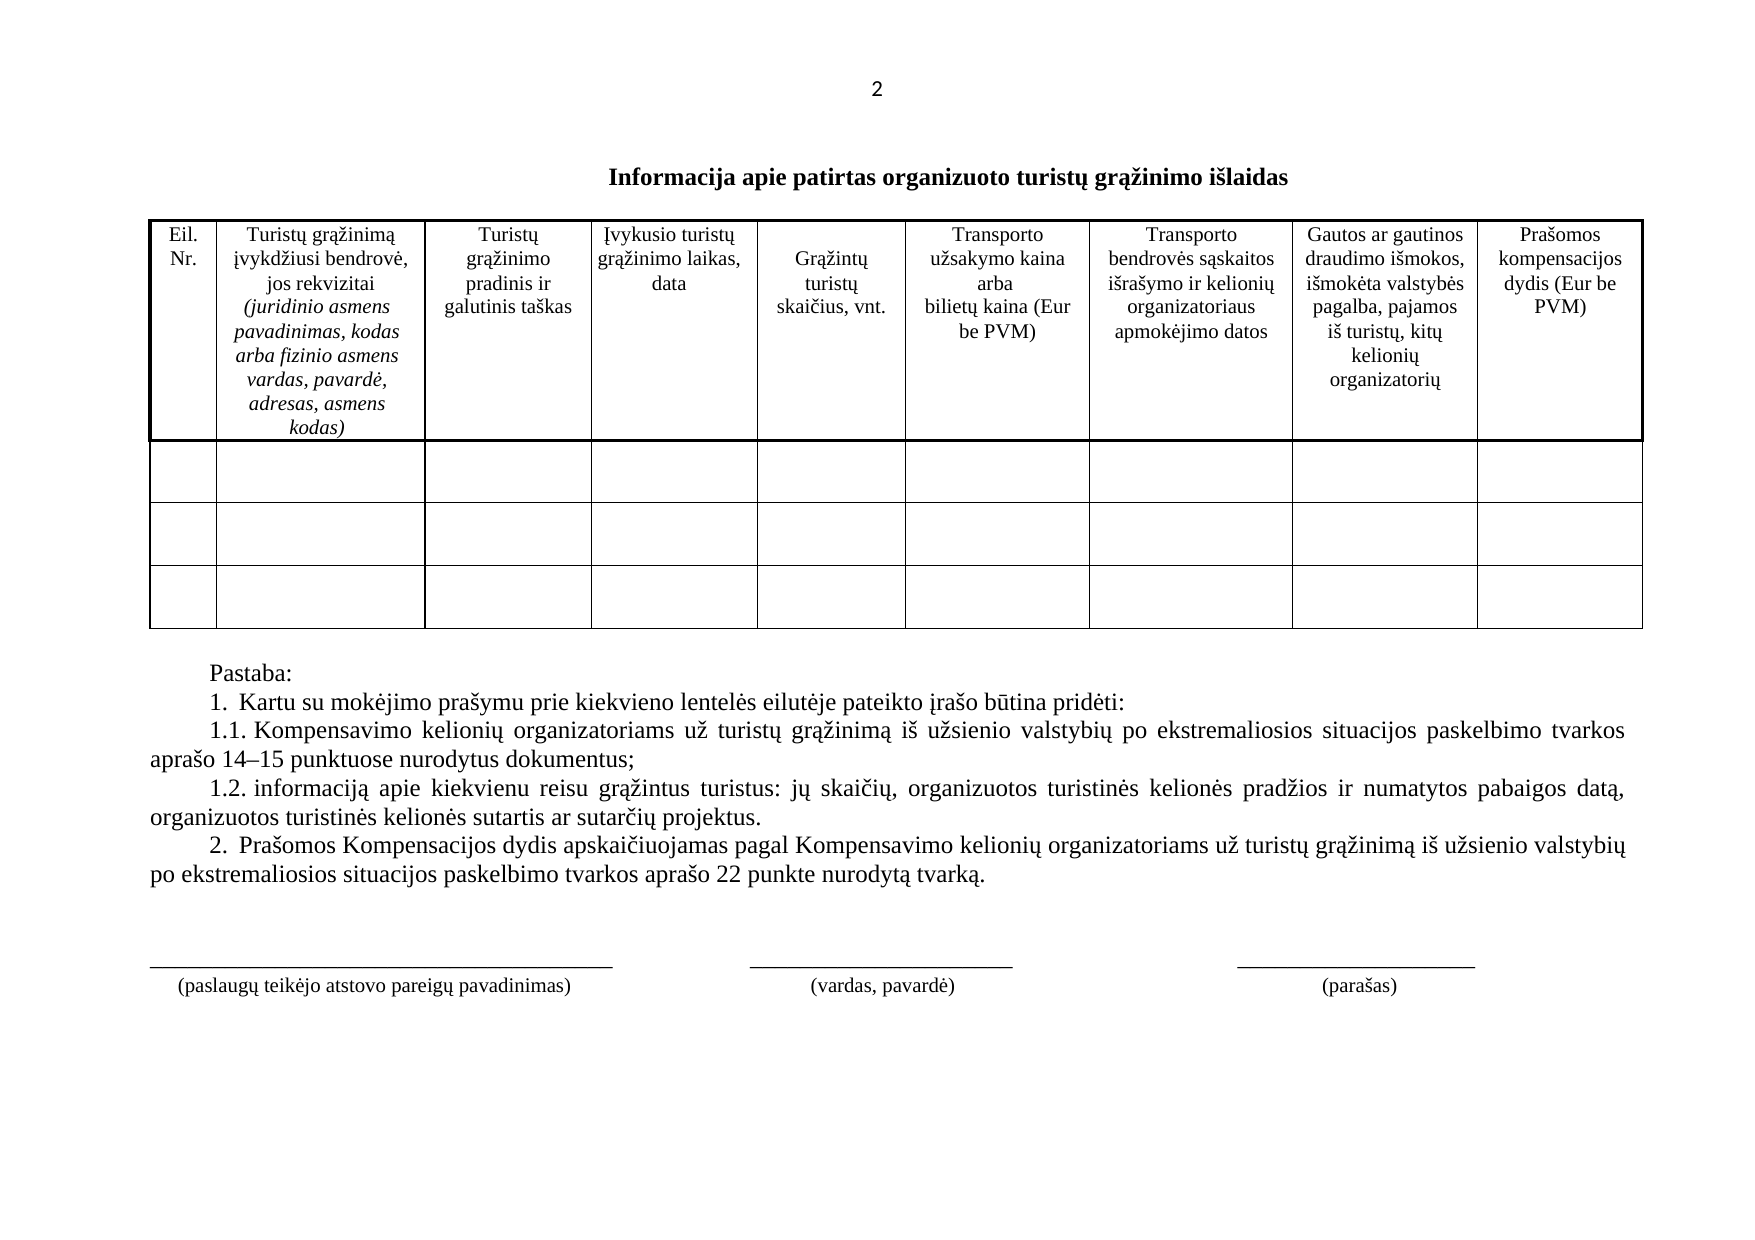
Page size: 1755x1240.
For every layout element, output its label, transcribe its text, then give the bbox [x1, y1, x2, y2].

table_header Grąžintų turistų skaičius, vnt. [758, 222, 905, 439]
table_cell [1293, 442, 1477, 502]
table_cell [217, 442, 424, 502]
table_cell [151, 566, 216, 628]
table_cell [1478, 566, 1642, 628]
table_header Prašomos kompensacijos dydis (Eur be PVM) [1478, 222, 1641, 439]
table_header Transporto užsakymo kaina arba bilietų kaina (Eur be PVM) [906, 222, 1089, 439]
table_cell [1090, 566, 1292, 628]
table_cell [151, 503, 216, 565]
table_cell [1090, 503, 1292, 565]
table_header Turistų grąžinimą įvykdžiusi bendrovė, jos rekvizitai (juridinio asmens pavadinimas, kodas arba fizinio asmens vardas, pavardė, adresas, asmens kodas) [217, 222, 424, 439]
table_cell [758, 503, 905, 565]
text (paslaugų teikėjo atstovo pareigų pavadinimas) (vardas, pavardė) (parašas) [150, 971, 1604, 997]
table_cell [1478, 503, 1642, 565]
table_cell [1293, 503, 1477, 565]
table_cell [426, 566, 591, 628]
table_cell [906, 442, 1089, 502]
table_cell [217, 503, 424, 565]
text 1.2. informaciją apie kiekvienu reisu grąžintus turistus: jų skaičių, organizuotos turistinės kelionės pradžios ir numatytos pabaigos datą, organizuotos turistinės kelionės sutartis ar sutarčių projektus. [150, 773, 1627, 831]
text 1.1. Kompensavimo kelionių organizatoriams už turistų grąžinimą iš užsienio valstybių po ekstremaliosios situacijos paskelbimo tvarkos aprašo 14–15 punktuose nurodytus dokumentus; [150, 716, 1627, 773]
table_cell [758, 442, 905, 502]
text 2. Prašomos Kompensacijos dydis apskaičiuojamas pagal Kompensavimo kelionių organizatoriams už turistų grąžinimą iš užsienio valstybių po ekstremaliosios situacijos paskelbimo tvarkos aprašo 22 punkte nurodytą tvarką. [150, 831, 1627, 888]
table_cell [1478, 442, 1642, 502]
table_cell [592, 503, 757, 565]
text Informacija apie patirtas organizuoto turistų grąžinimo išlaidas [150, 162, 1753, 190]
table_cell [1090, 442, 1292, 502]
table_cell [426, 442, 591, 502]
table_cell [151, 442, 216, 502]
table_cell [592, 442, 757, 502]
table_cell [1293, 566, 1477, 628]
table_cell [217, 566, 424, 628]
table_cell [592, 566, 757, 628]
table_cell [906, 566, 1089, 628]
table_cell [426, 503, 591, 565]
table_cell [758, 566, 905, 628]
table_header Gautos ar gautinos draudimo išmokos, išmokėta valstybės pagalba, pajamos iš turistų, kitų kelionių organizatorių [1293, 222, 1477, 439]
text Pastaba: [150, 658, 1627, 687]
text _____________________________________ _____________________ ___________________ [150, 942, 1753, 971]
table_header Transporto bendrovės sąskaitos išrašymo ir kelionių organizatoriaus apmokėjimo datos [1090, 222, 1292, 439]
table_header Eil. Nr. [152, 222, 216, 439]
text 1. Kartu su mokėjimo prašymu prie kiekvieno lentelės eilutėje pateikto įrašo būtina pridėti: [150, 687, 1627, 716]
table_header Turistų grąžinimo pradinis ir galutinis taškas [426, 222, 591, 439]
table_header Įvykusio turistų grąžinimo laikas, data [592, 222, 757, 439]
table_cell [906, 503, 1089, 565]
